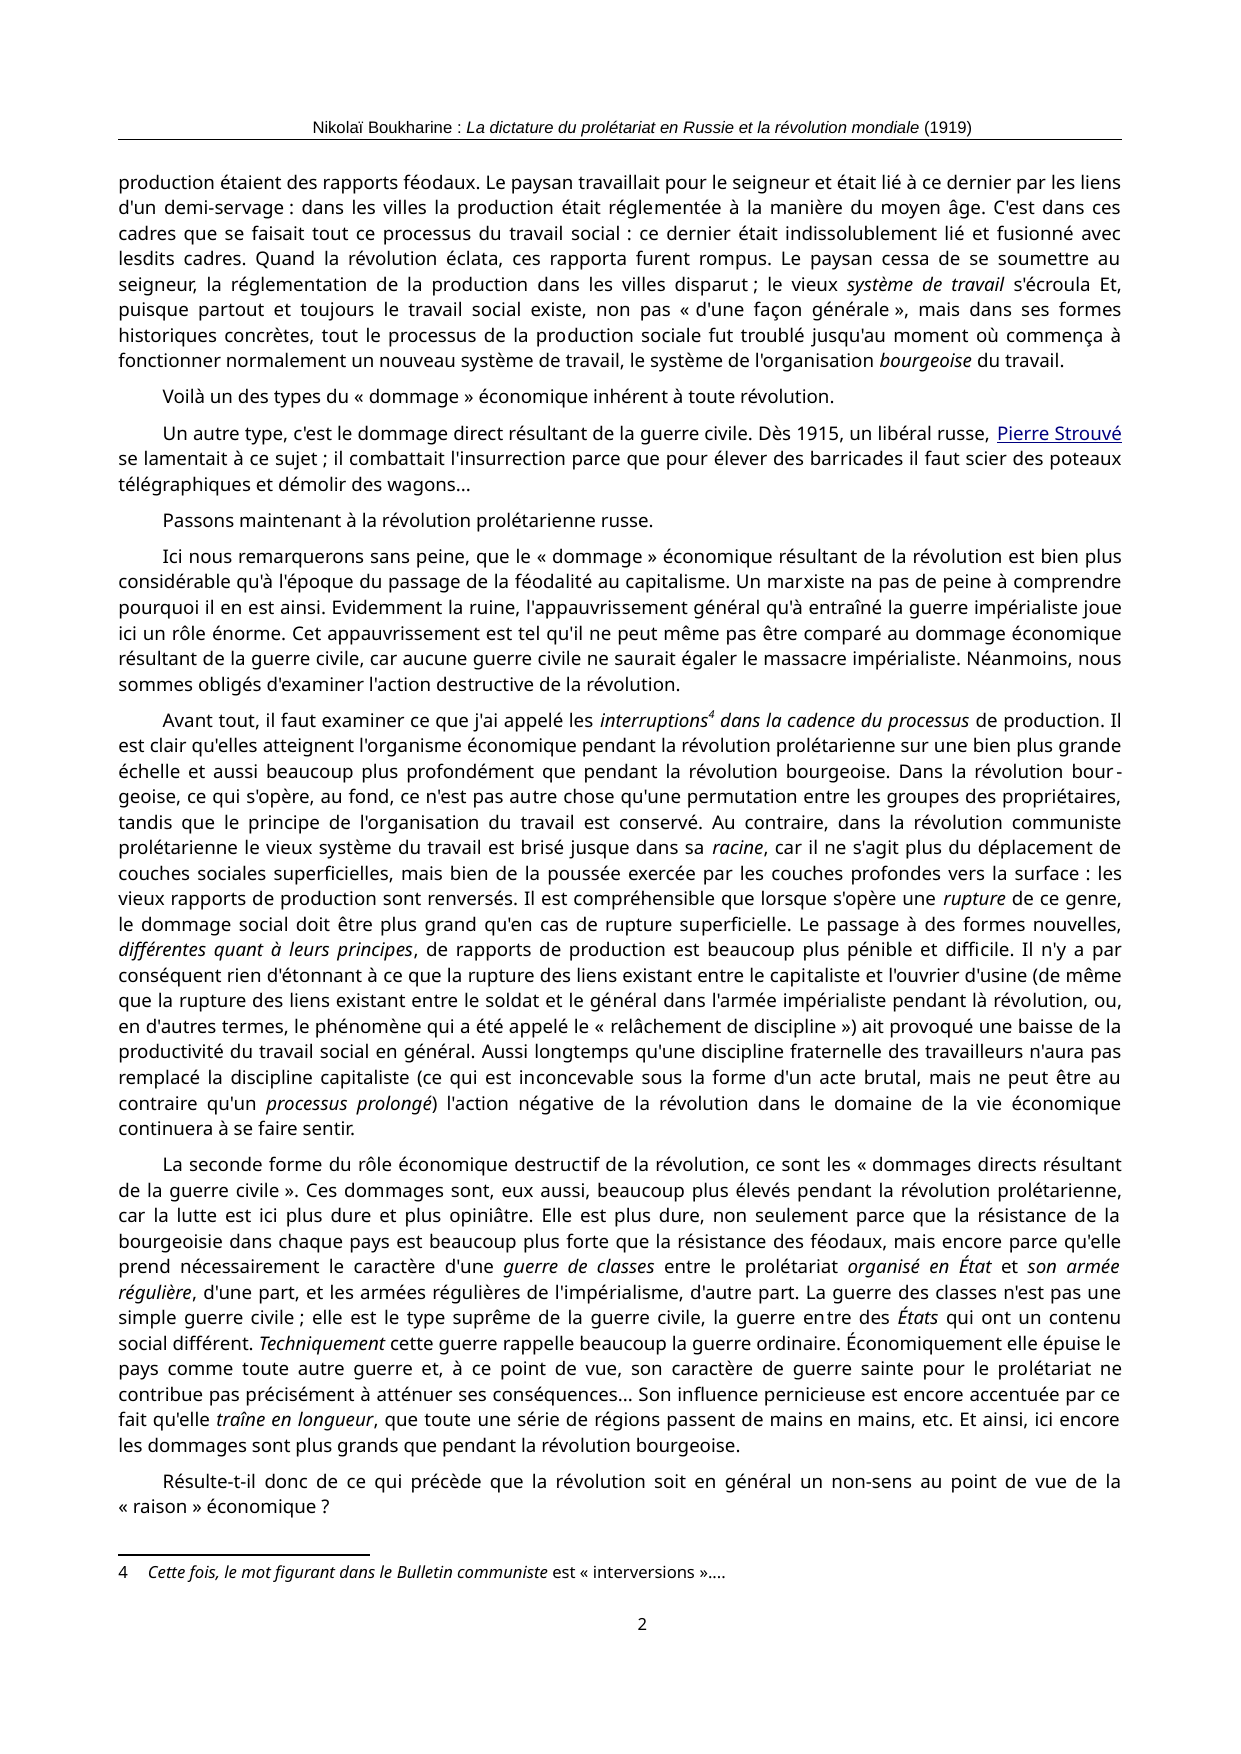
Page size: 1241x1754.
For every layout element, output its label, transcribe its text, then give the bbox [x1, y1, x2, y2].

text Un autre type, c'est le dommage direct résultant de la guerre civile. Dès 1915, un libéral russe, Pierre Strouvé se lamentait à ce sujet ; il combat­tait l'insurrection parce que pour élever des bar­ricades il faut scier des poteaux télégraphiques et démolir des wagons... [118, 420, 1122, 496]
text Voilà un des types du « dommage » économique inhérent à toute révolution. [118, 384, 1122, 409]
text Avant tout, il faut examiner ce que j'ai appelé les interruptions dans la cadence du processus de production. Il est clair qu'elles atteignent l'orga­nisme économique pendant la révolution prolétarienne sur une bien plus grande échelle et aussi beaucoup plus profondément que pendant la révolution bourgeoise. Dans la révolution bour­geoise, ce qui s'opère, au fond, ce n'est pas au­tre chose qu'une permutation entre les groupes des propriétaires, tandis que le principe de l'or­ganisation du travail est conservé. Au contraire, dans la révolution communiste prolétarienne le vieux système du travail est brisé jusque dans sa racine, car il ne s'agit plus du déplacement de couches sociales superficielles, mais bien de la poussée exercée par les couches profondes vers la surface : les vieux rapports de production sont renversés. Il est compréhensible que lorsque s'opère une rupture de ce genre, le dommage so­cial doit être plus grand qu'en cas de rupture su­perficielle. Le passage à des formes nouvelles, différentes quant à leurs principes, de rapports de production est beaucoup plus pénible et diffi­cile. Il n'y a par conséquent rien d'étonnant à ce que la rupture des liens existant entre le capi­taliste et l'ouvrier d'usine (de même que la rup­ture des liens existant entre le soldat et le gé­néral dans l'armée impérialiste pendant là révo­lution, ou, en d'autres termes, le phénomène qui a été appelé le « relâchement de discipline ») ait provoqué une baisse de la productivité du tra­vail social en général. Aussi longtemps qu'une discipline fraternelle des travailleurs n'aura pas remplacé la discipline capitaliste (ce qui est in­concevable sous la forme d'un acte brutal, mais ne peut être au contraire qu'un processus pro­longé) l'action négative de la révolution dans le domaine de la vie économique continuera à se faire sentir. [118, 707, 1122, 1141]
text Cette fois, le mot figurant dans le Bulletin communiste est « interversions ».... [118, 1561, 1122, 1583]
text Résulte-t-il donc de ce qui précède que la ré­volution soit en général un non-sens au point de vue de la « raison » économique ? [118, 1468, 1122, 1519]
text La seconde forme du rôle économique destruc­tif de la révolution, ce sont les « dommages directs résultant de la guerre civile ». Ces dom­mages sont, eux aussi, beaucoup plus élevés pen­dant la révolution prolétarienne, car la lutte est ici plus dure et plus opiniâtre. Elle est plus dure, non seulement parce que la résistance de la bourgeoisie dans chaque pays est beaucoup plus forte que la résistance des féodaux, mais encore parce qu'elle prend nécessairement le ca­ractère d'une guerre de classes entre le prolé­tariat organisé en État et son armée régulière, d'une part, et les armées régulières de l'impé­rialisme, d'autre part. La guerre des classes n'est pas une simple guerre civile ; elle est le type suprême de la guerre civile, la guerre en­tre des États qui ont un contenu social différent. Techniquement cette guerre rappelle beaucoup la guerre ordinaire. Économiquement elle épuise le pays comme toute autre guerre et, à ce point de vue, son caractère de guerre sainte pour le pro­létariat ne contribue pas précisément à atténuer ses conséquences... Son influence pernicieuse est encore accentuée par ce fait qu'elle traîne en longueur, que toute une série de régions passent de mains en mains, etc. Et ainsi, ici encore les dommages sont plus grands que pendant la révo­lution bourgeoise. [118, 1151, 1122, 1458]
text Ici nous remarquerons sans peine, que le « dommage » économique résultant de la révolu­tion est bien plus considérable qu'à l'époque du passage de la féodalité au capitalisme. Un mar­xiste na pas de peine à comprendre pourquoi il en est ainsi. Evidemment la ruine, l'appauvris­sement général qu'à entraîné la guerre impéria­liste joue ici un rôle énorme. Cet appauvrisse­ment est tel qu'il ne peut même pas être comparé au dommage économique résultant de la guerre civile, car aucune guerre civile ne sau­rait égaler le massacre impérialiste. Néanmoins, nous sommes obligés d'examiner l'action des­tructive de la révolution. [118, 543, 1122, 696]
text production étaient des rapports féo­daux. Le paysan travaillait pour le seigneur et était lié à ce dernier par les liens d'un demi-ser­vage : dans les villes la production était régle­mentée à la manière du moyen âge. C'est dans ces cadres que se faisait tout ce processus du travail social : ce dernier était indissolublement lié et fusionné avec lesdits cadres. Quand la révolution éclata, ces rapporta furent rompus. Le paysan cessa de se soumettre au seigneur, la réglemen­tation de la production dans les villes disparut ; le vieux système de travail s'écroula Et, puisque par­tout et toujours le travail social existe, non pas « d'une façon générale », mais dans ses formes historiques concrètes, tout le processus de la pro­duction sociale fut troublé jusqu'au moment où commença à fonctionner normalement un nouveau système de travail, le système de l'organisation bourgeoise du travail. [118, 169, 1122, 373]
text Passons maintenant à la révolution proléta­rienne russe. [118, 507, 1122, 533]
